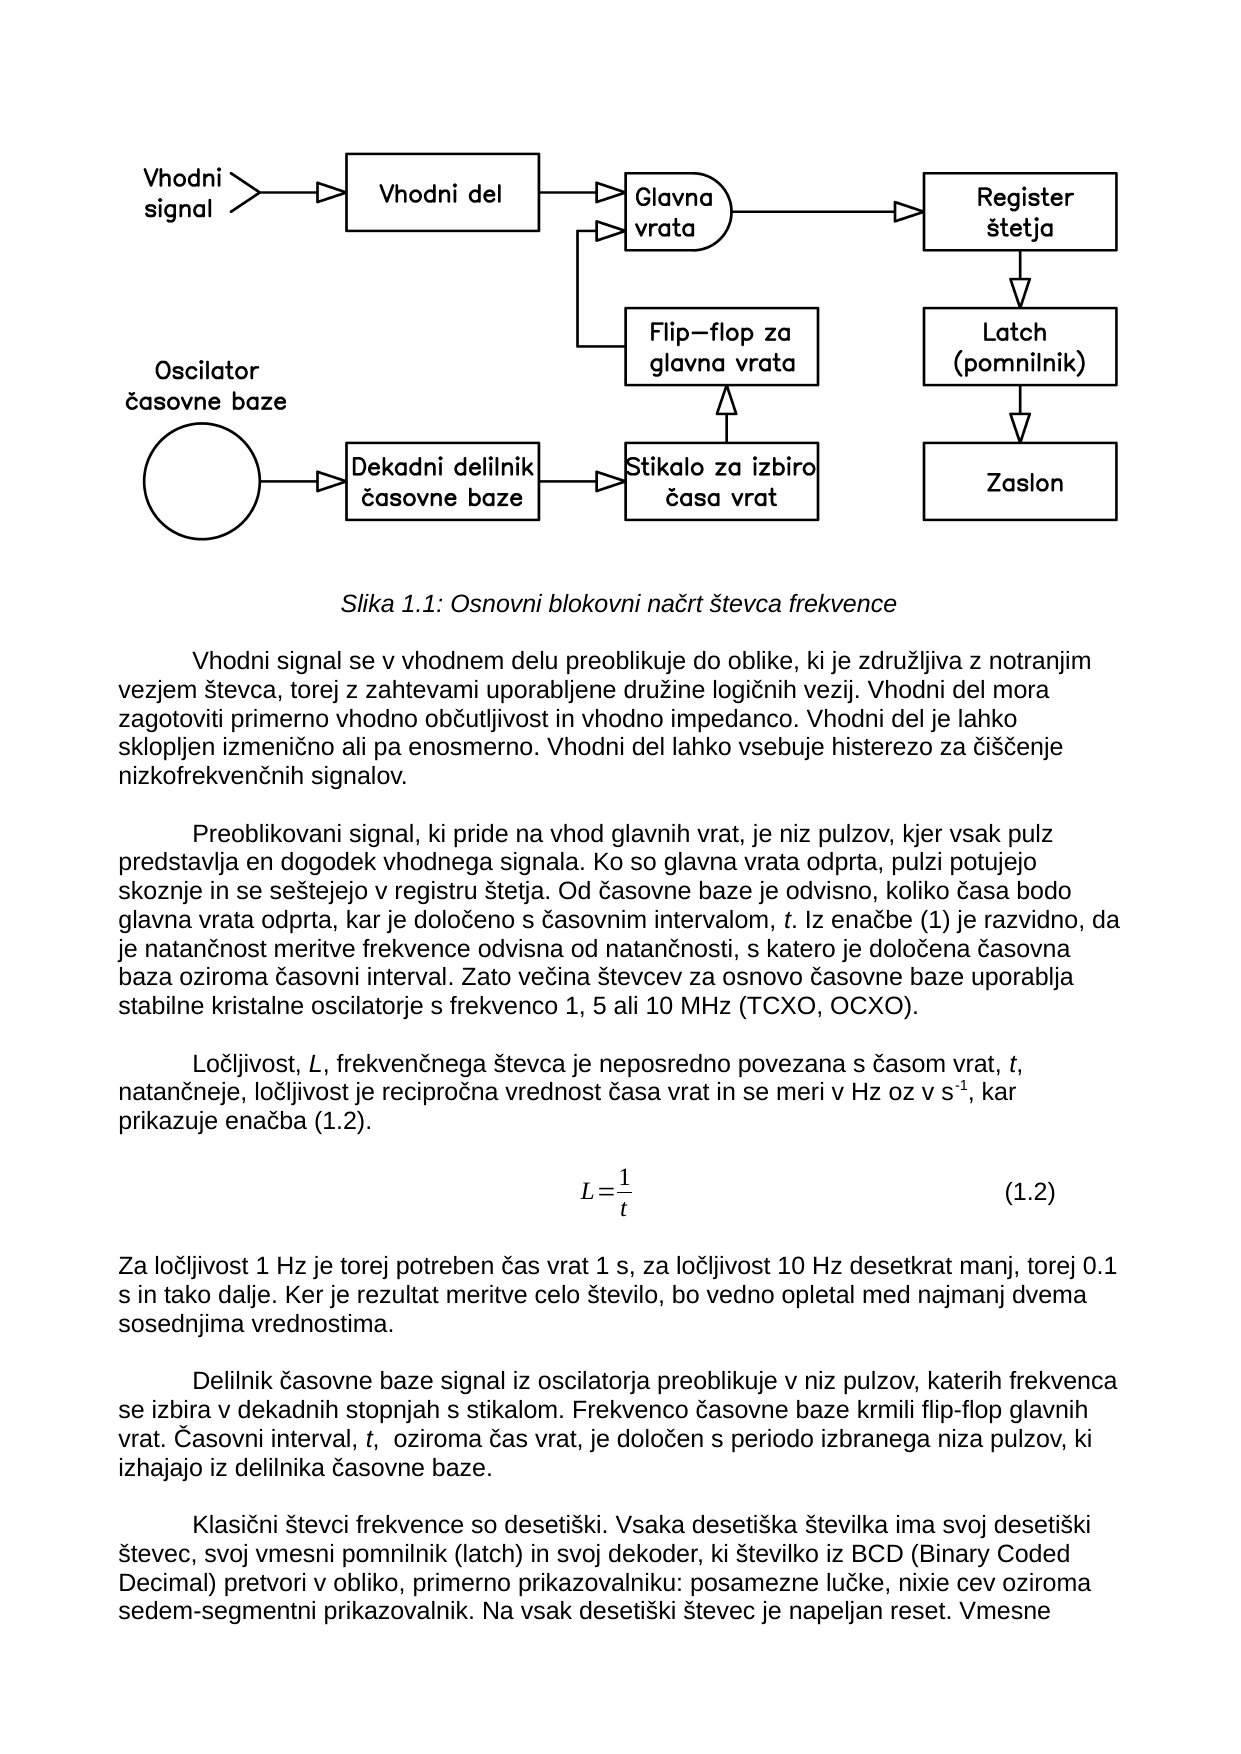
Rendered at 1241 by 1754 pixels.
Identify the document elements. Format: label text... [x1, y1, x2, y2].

picture [118, 130, 1123, 560]
text Slika 1.1: Osnovni blokovni načrt števca frekvence [118, 588, 1122, 617]
text Preoblikovani signal, ki pride na vhod glavnih vrat, je niz pulzov, kjer vsak pulz predstavlja en dogodek vhodnega signala. Ko so glavna vrata odprta, pulzi potujejo skoznje in se seštejejo v registru štetja. Od časovne baze je odvisno, koliko časa bodo glavna vrata odprta, kar je določeno s časovnim intervalom, t. Iz enačbe (1) je razvidno, da je natančnost meritve frekvence odvisna od natančnosti, s katero je določena časovna baza oziroma časovni interval. Zato večina števcev za osnovo časovne baze uporablja stabilne kristalne oscilatorje s frekvenco 1, 5 ali 10 MHz (TCXO, OCXO). [118, 818, 1122, 1020]
text (1.2) [118, 1163, 1122, 1222]
text Klasični števci frekvence so desetiški. Vsaka desetiška številka ima svoj desetiški števec, svoj vmesni pomnilnik (latch) in svoj dekoder, ki številko iz BCD (Binary Coded Decimal) pretvori v obliko, primerno prikazovalniku: posamezne lučke, nixie cev oziroma sedem-segmentni prikazovalnik. Na vsak desetiški števec je napeljan reset. Vmesne [118, 1510, 1122, 1625]
text Za ločljivost 1 Hz je torej potreben čas vrat 1 s, za ločljivost 10 Hz desetkrat manj, torej 0.1 s in tako dalje. Ker je rezultat meritve celo število, bo vedno opletal med najmanj dvema sosednjima vrednostima. [118, 1251, 1122, 1337]
text Vhodni signal se v vhodnem delu preoblikuje do oblike, ki je združljiva z notranjim vezjem števca, torej z zahtevami uporabljene družine logičnih vezij. Vhodni del mora zagotoviti primerno vhodno občutljivost in vhodno impedanco. Vhodni del je lahko sklopljen izmenično ali pa enosmerno. Vhodni del lahko vsebuje histerezo za čiščenje nizkofrekvenčnih signalov. [118, 646, 1122, 790]
text Ločljivost, L, frekvenčnega števca je neposredno povezana s časom vrat, t, natančneje, ločljivost je recipročna vrednost časa vrat in se meri v Hz oz v s-1, kar prikazuje enačba (1.2). [118, 1048, 1122, 1135]
text Delilnik časovne baze signal iz oscilatorja preoblikuje v niz pulzov, katerih frekvenca se izbira v dekadnih stopnjah s stikalom. Frekvenco časovne baze krmili flip-flop glavnih vrat. Časovni interval, t, oziroma čas vrat, je določen s periodo izbranega niza pulzov, ki izhajajo iz delilnika časovne baze. [118, 1366, 1122, 1481]
